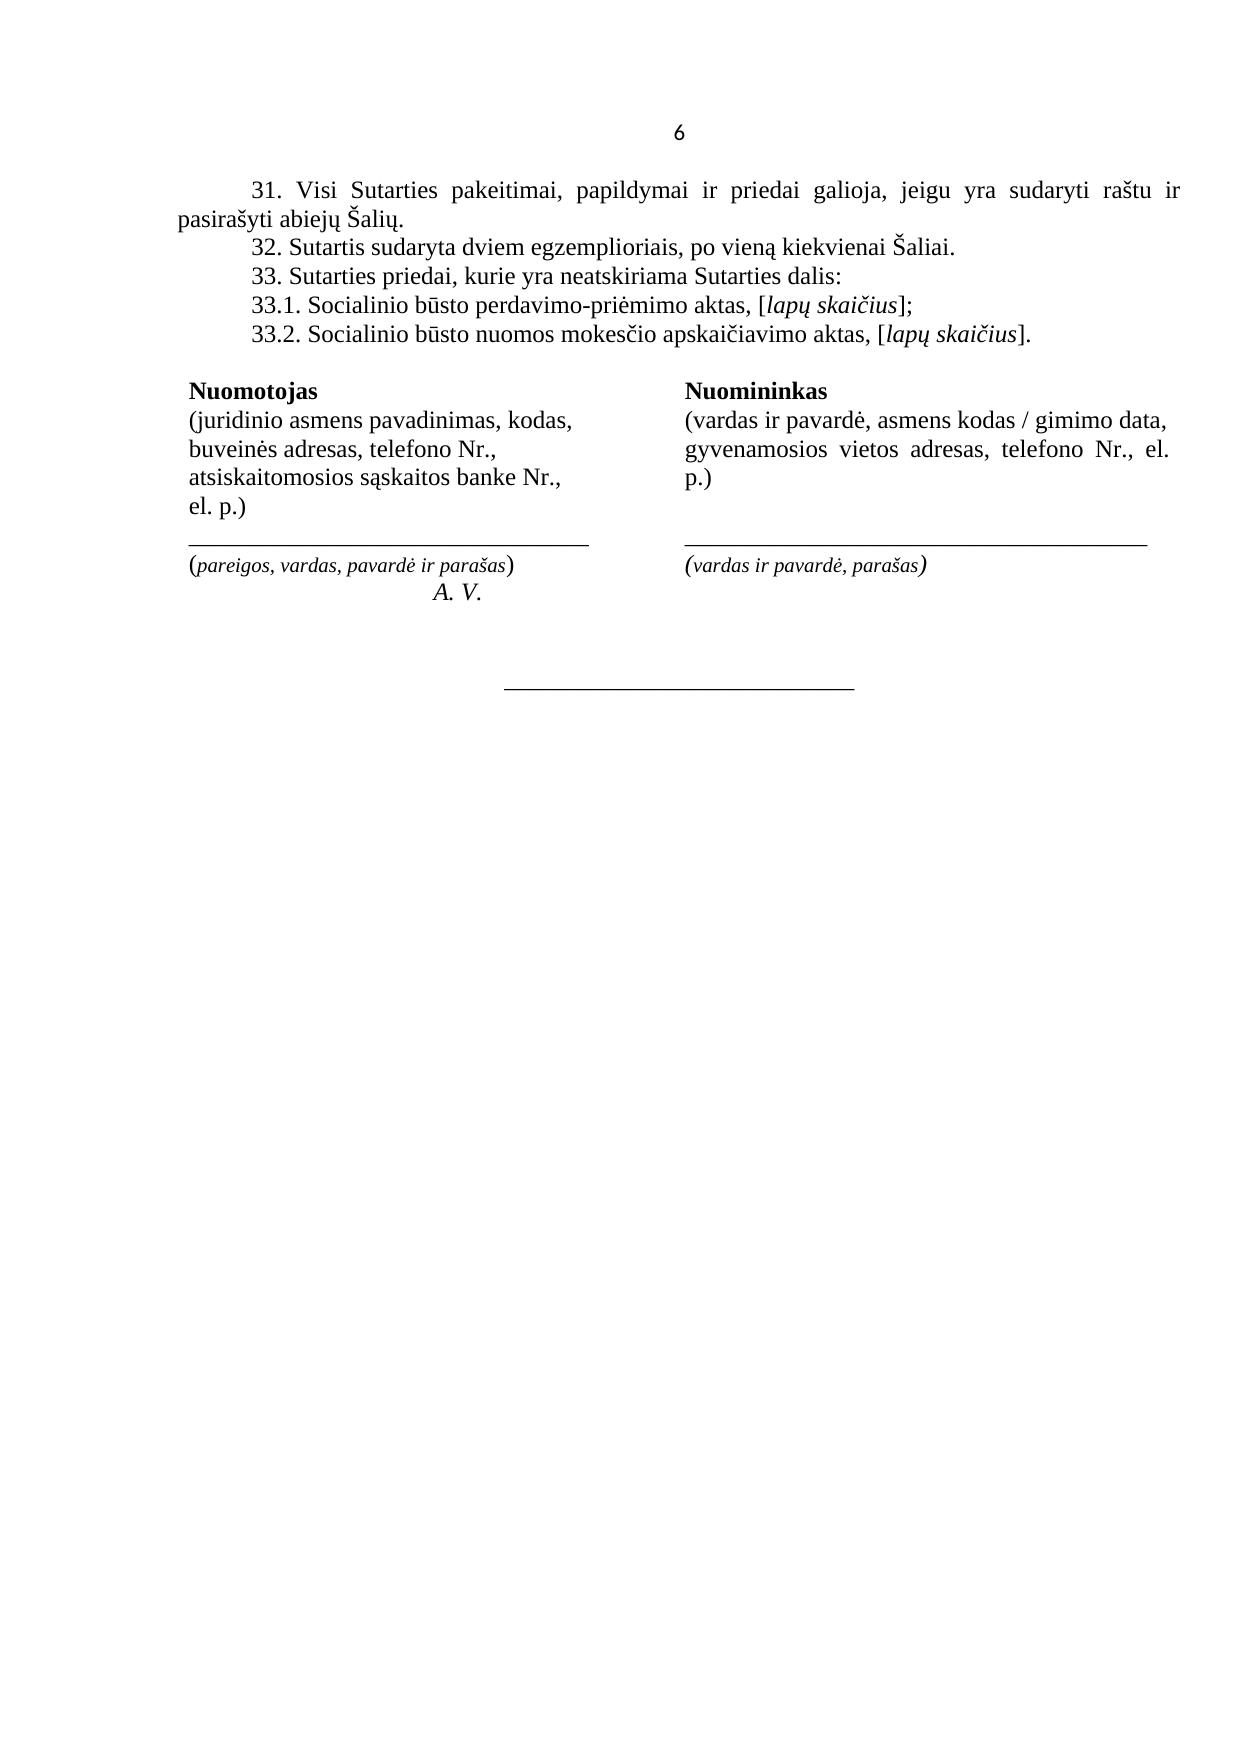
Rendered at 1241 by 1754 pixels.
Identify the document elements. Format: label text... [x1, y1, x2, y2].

table_header Nuomotojas (juridinio asmens pavadinimas, kodas, buveinės adresas, telefono Nr., atsiskaitomosios sąskaitos banke Nr., el. p.) [177, 348, 673, 520]
table_header Nuomininkas (vardas ir pavardė, asmens kodas / gimimo data, gyvenamosios vietos adresas, telefono Nr., el. p.) [673, 348, 1181, 520]
table_cell _____________________________________ (vardas ir pavardė, parašas) [673, 520, 1181, 635]
text 33. Sutarties priedai, kurie yra neatskiriama Sutarties dalis: [177, 261, 1181, 290]
table_cell ________________________________ (pareigos, vardas, pavardė ir parašas) A. V. [177, 520, 673, 635]
text 33.1. Socialinio būsto perdavimo-priėmimo aktas, [lapų skaičius]; [177, 290, 1181, 319]
text 31. Visi Sutarties pakeitimai, papildymai ir priedai galioja, jeigu yra sudaryti raštu ir pasirašyti abiejų Šalių. [177, 175, 1181, 232]
text ____________________________ [177, 664, 1181, 692]
text 32. Sutartis sudaryta dviem egzemplioriais, po vieną kiekvienai Šaliai. [177, 232, 1181, 261]
text 33.2. Socialinio būsto nuomos mokesčio apskaičiavimo aktas, [lapų skaičius]. [177, 319, 1181, 347]
